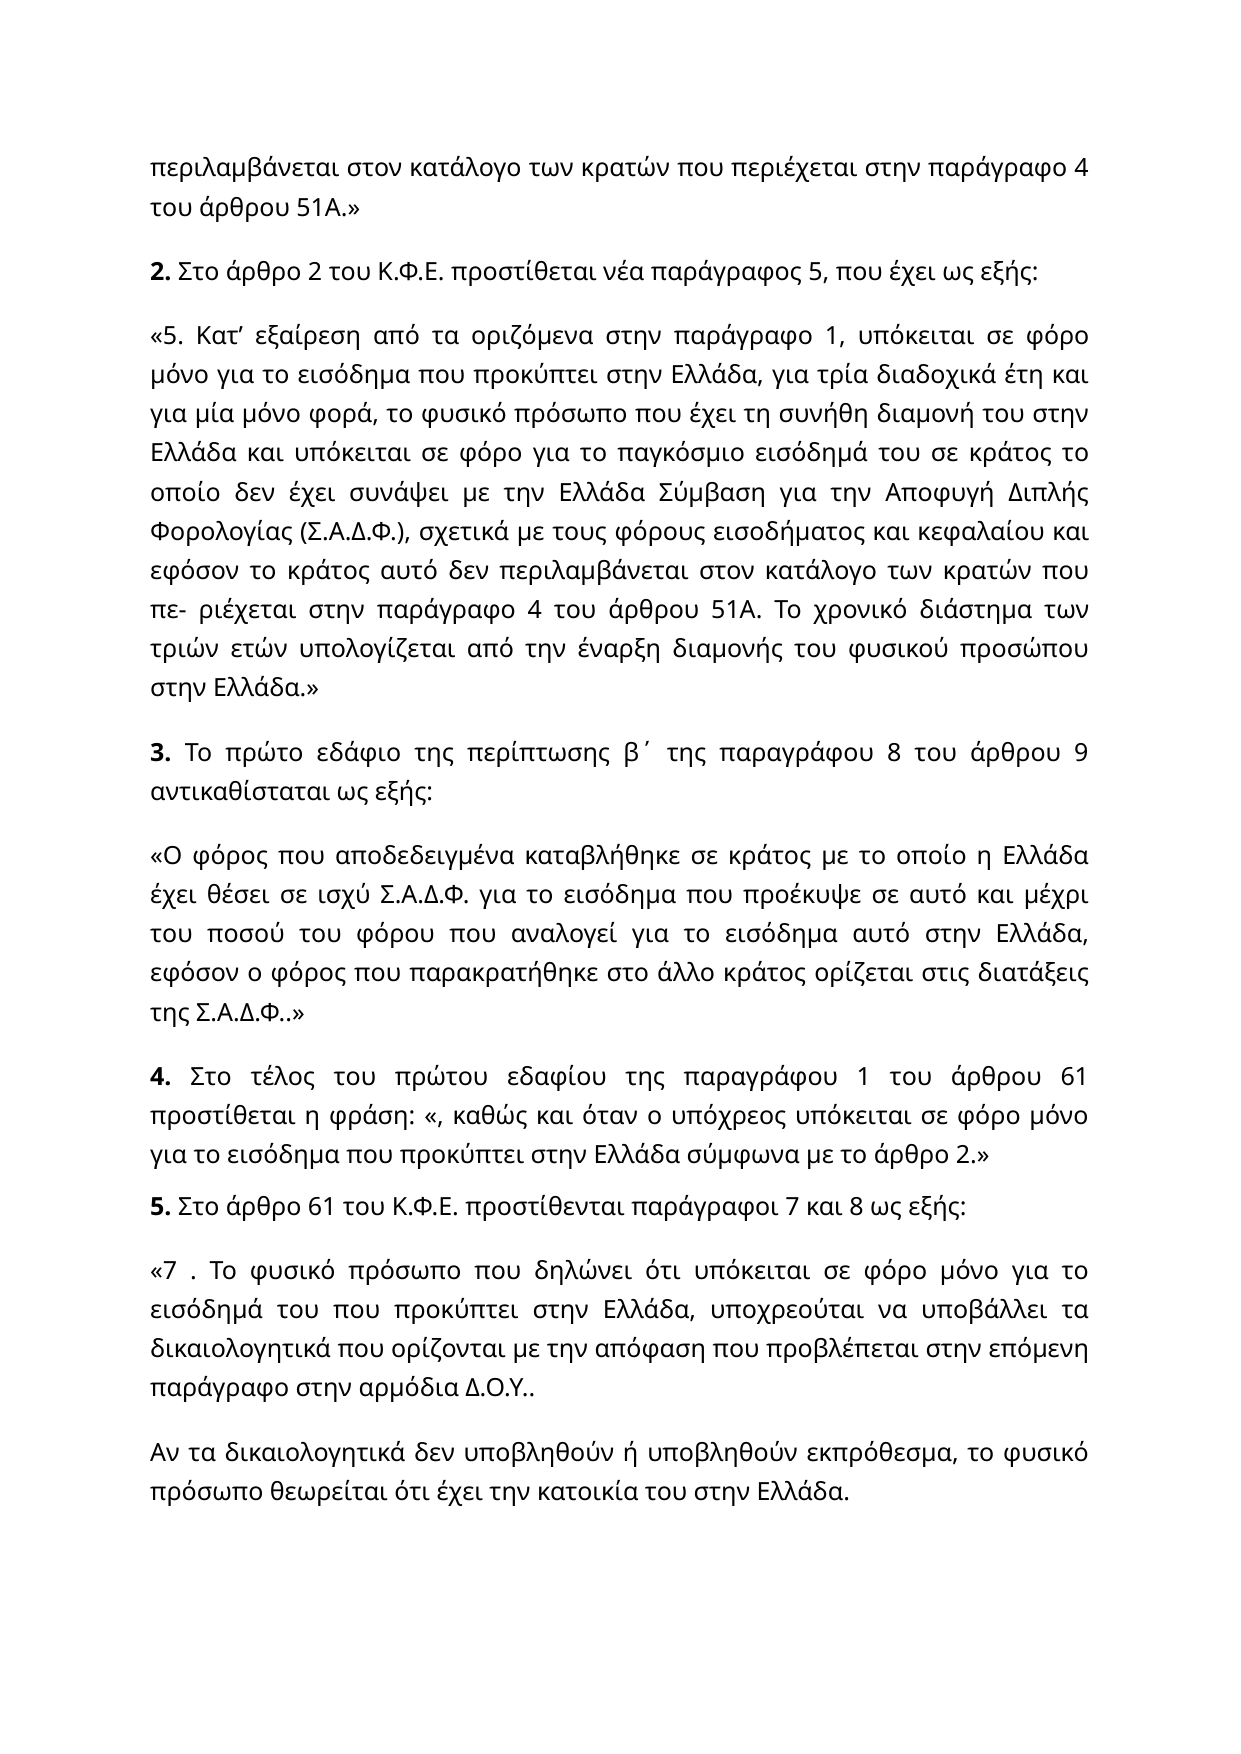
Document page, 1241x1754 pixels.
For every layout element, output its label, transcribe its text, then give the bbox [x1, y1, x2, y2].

text «7 . Το φυσικό πρόσωπο που δηλώνει ότι υπόκειται σε φόρο μόνο για το εισόδημά του που προκύπτει στην Ελλάδα, υποχρεούται να υποβάλλει τα δικαιολογητικά που ορίζονται με την απόφαση που προβλέπεται στην επόμενη παράγραφο στην αρμόδια Δ.Ο.Υ.. [150, 1252, 1090, 1404]
text 2. Στο άρθρο 2 του Κ.Φ.Ε. προστίθεται νέα παράγραφος 5, που έχει ως εξής: [150, 253, 1090, 287]
text περιλαμβάνεται στον κατάλογο των κρατών που περιέχεται στην παράγραφο 4 του άρθρου 51Α.» [150, 150, 1090, 223]
text 3. Το πρώτο εδάφιο της περίπτωσης β΄ της παραγράφου 8 του άρθρου 9 αντικαθίσταται ως εξής: [150, 734, 1090, 807]
text «5. Κατ’ εξαίρεση από τα οριζόμενα στην παράγραφο 1, υπόκειται σε φόρο μόνο για το εισόδημα που προκύπτει στην Ελλάδα, για τρία διαδοχικά έτη και για μία μόνο φορά, το φυσικό πρόσωπο που έχει τη συνήθη διαμονή του στην Ελλάδα και υπόκειται σε φόρο για το παγκόσμιο εισόδημά του σε κράτος το οποίο δεν έχει συνάψει με την Ελλάδα Σύμβαση για την Αποφυγή Διπλής Φορολογίας (Σ.Α.Δ.Φ.), σχετικά με τους φόρους εισοδήματος και κεφαλαίου και εφόσον το κράτος αυτό δεν περιλαμβάνεται στον κατάλογο των κρατών που πε- ριέχεται στην παράγραφο 4 του άρθρου 51Α. Το χρονικό διάστημα των τριών ετών υπολογίζεται από την έναρξη διαμονής του φυσικού προσώπου στην Ελλάδα.» [150, 317, 1090, 704]
text 5. Στο άρθρο 61 του Κ.Φ.Ε. προστίθενται παράγραφοι 7 και 8 ως εξής: [150, 1188, 1090, 1222]
text «Ο φόρος που αποδεδειγμένα καταβλήθηκε σε κράτος με το οποίο η Ελλάδα έχει θέσει σε ισχύ Σ.Α.Δ.Φ. για το εισόδημα που προέκυψε σε αυτό και μέχρι του ποσού του φόρου που αναλογεί για το εισόδημα αυτό στην Ελλάδα, εφόσον ο φόρος που παρακρατήθηκε στο άλλο κράτος ορίζεται στις διατάξεις της Σ.Α.Δ.Φ..» [150, 837, 1090, 1028]
text 4. Στο τέλος του πρώτου εδαφίου της παραγράφου 1 του άρθρου 61 προστίθεται η φράση: «, καθώς και όταν ο υπόχρεος υπόκειται σε φόρο μόνο για το εισόδημα που προκύπτει στην Ελλάδα σύμφωνα με το άρθρο 2.» [150, 1058, 1090, 1171]
text Αν τα δικαιολογητικά δεν υποβληθούν ή υποβληθούν εκπρόθεσμα, το φυσικό πρόσωπο θεωρείται ότι έχει την κατοικία του στην Ελλάδα. [150, 1434, 1090, 1507]
